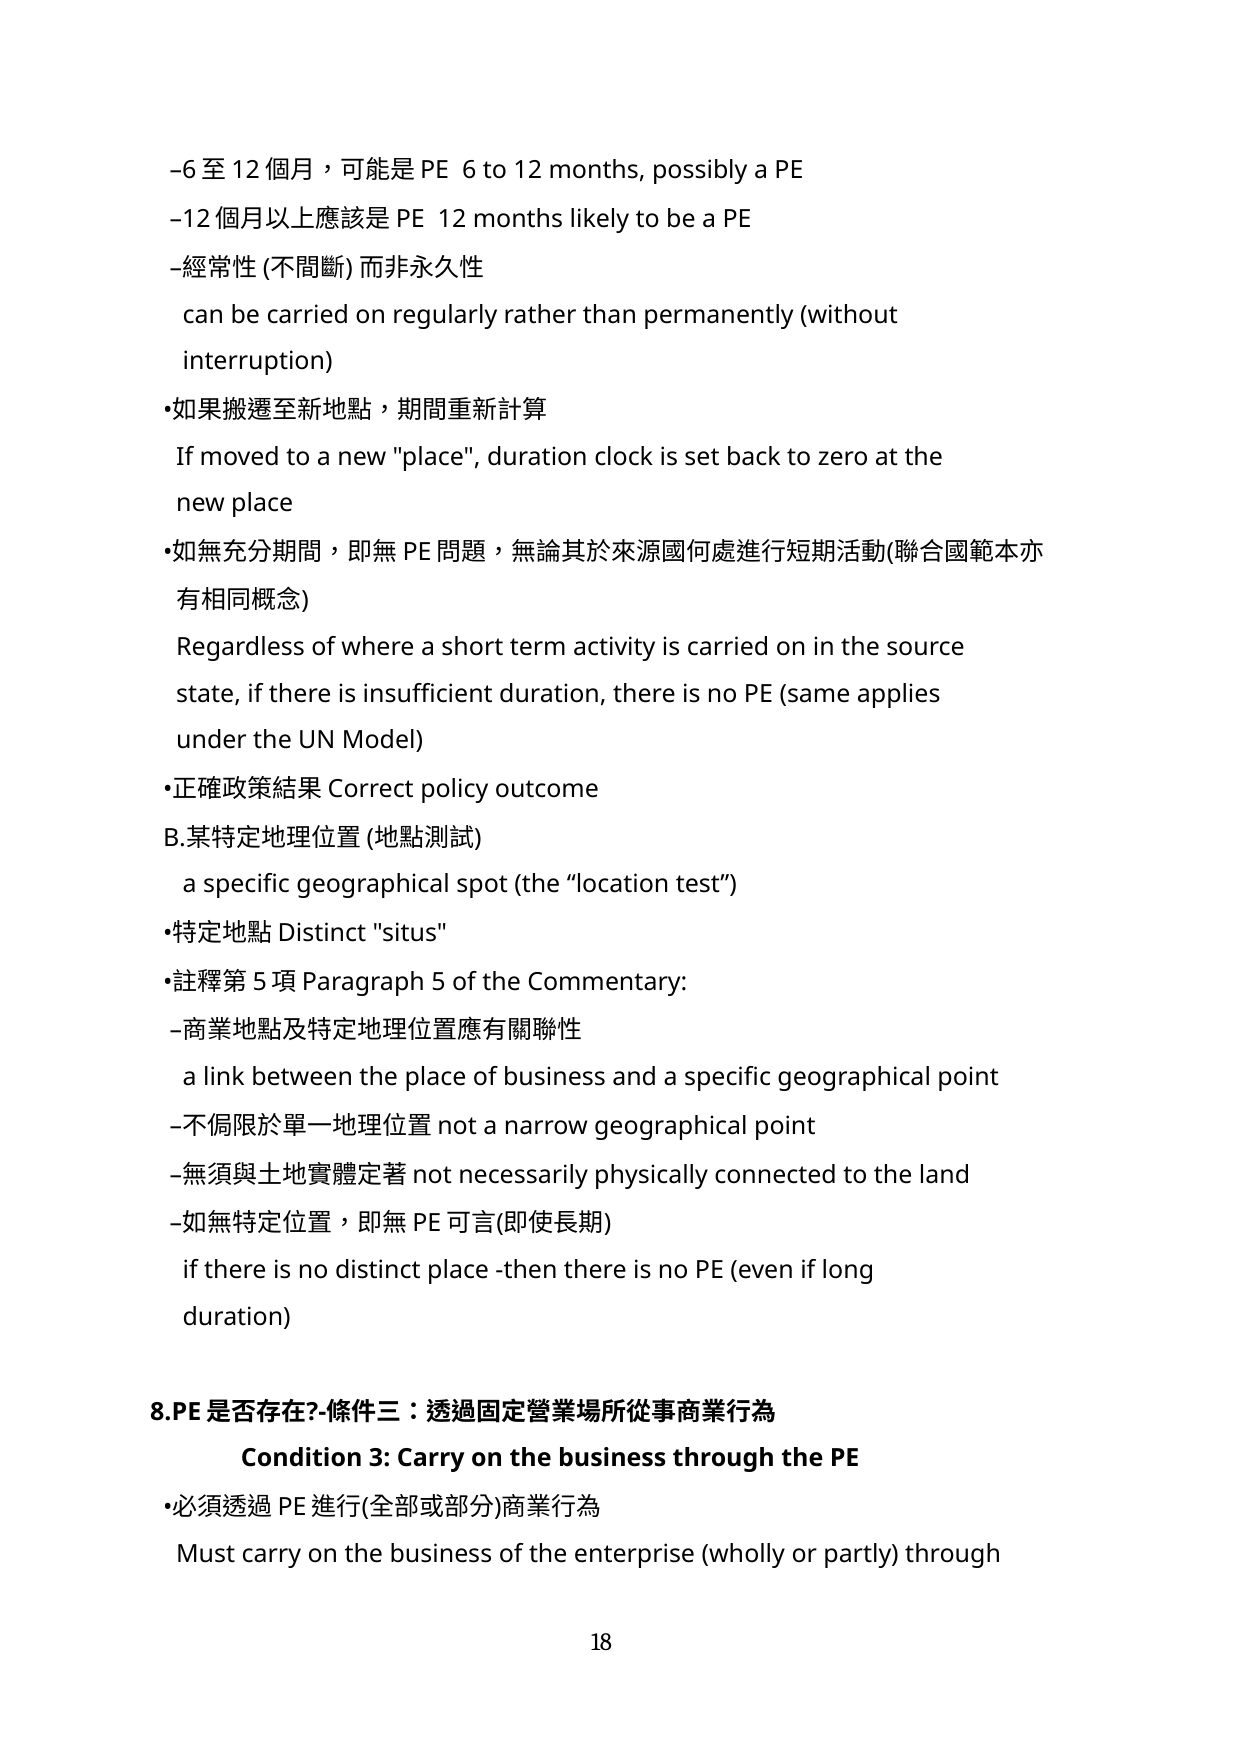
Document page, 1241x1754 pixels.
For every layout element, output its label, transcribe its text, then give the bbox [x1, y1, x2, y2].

text 8.PE是否存在?-條件三：透過固定營業場所從事商業行為 [150, 1391, 1090, 1427]
text Condition 3: Carry on the business through the PE [150, 1440, 1090, 1474]
text interruption) [150, 343, 1090, 377]
text –不侷限於單一地理位置not a narrow geographical point [150, 1105, 1090, 1142]
text –經常性 (不間斷) 而非永久性 [150, 247, 1090, 284]
text a specific geographical spot (the “location test”) [150, 866, 1090, 900]
text If moved to a new "place", duration clock is set back to zero at the [150, 438, 1090, 472]
text under the UN Model) [150, 722, 1090, 756]
text •特定地點Distinct "situs" [150, 912, 1090, 949]
text Must carry on the business of the enterprise (wholly or partly) through [150, 1535, 1090, 1569]
text –商業地點及特定地理位置應有關聯性 [150, 1010, 1090, 1046]
text B.某特定地理位置 (地點測試) [150, 817, 1090, 853]
text can be carried on regularly rather than permanently (without [150, 296, 1090, 330]
text –如無特定位置，即無PE可言(即使長期) [150, 1203, 1090, 1239]
text Regardless of where a short term activity is carried on in the source [150, 629, 1090, 663]
text if there is no distinct place -then there is no PE (even if long [150, 1252, 1090, 1286]
text –無須與土地實體定著not necessarily physically connected to the land [150, 1154, 1090, 1190]
text •正確政策結果Correct policy outcome [150, 768, 1090, 805]
text 有相同概念) [150, 580, 1090, 616]
text state, if there is insufficient duration, there is no PE (same applies [150, 675, 1090, 709]
text •如無充分期間，即無PE問題，無論其於來源國何處進行短期活動(聯合國範本亦 [150, 531, 1090, 567]
text •必須透過PE進行(全部或部分)商業行為 [150, 1487, 1090, 1523]
text –12個月以上應該是PE 12 months likely to be a PE [150, 199, 1090, 235]
text –6至12個月，可能是PE 6 to 12 months, possibly a PE [150, 150, 1090, 186]
text duration) [150, 1298, 1090, 1332]
text a link between the place of business and a specific geographical point [150, 1059, 1090, 1093]
text •如果搬遷至新地點，期間重新計算 [150, 389, 1090, 426]
text •註釋第5項Paragraph 5 of the Commentary: [150, 961, 1090, 997]
text new place [150, 485, 1090, 519]
